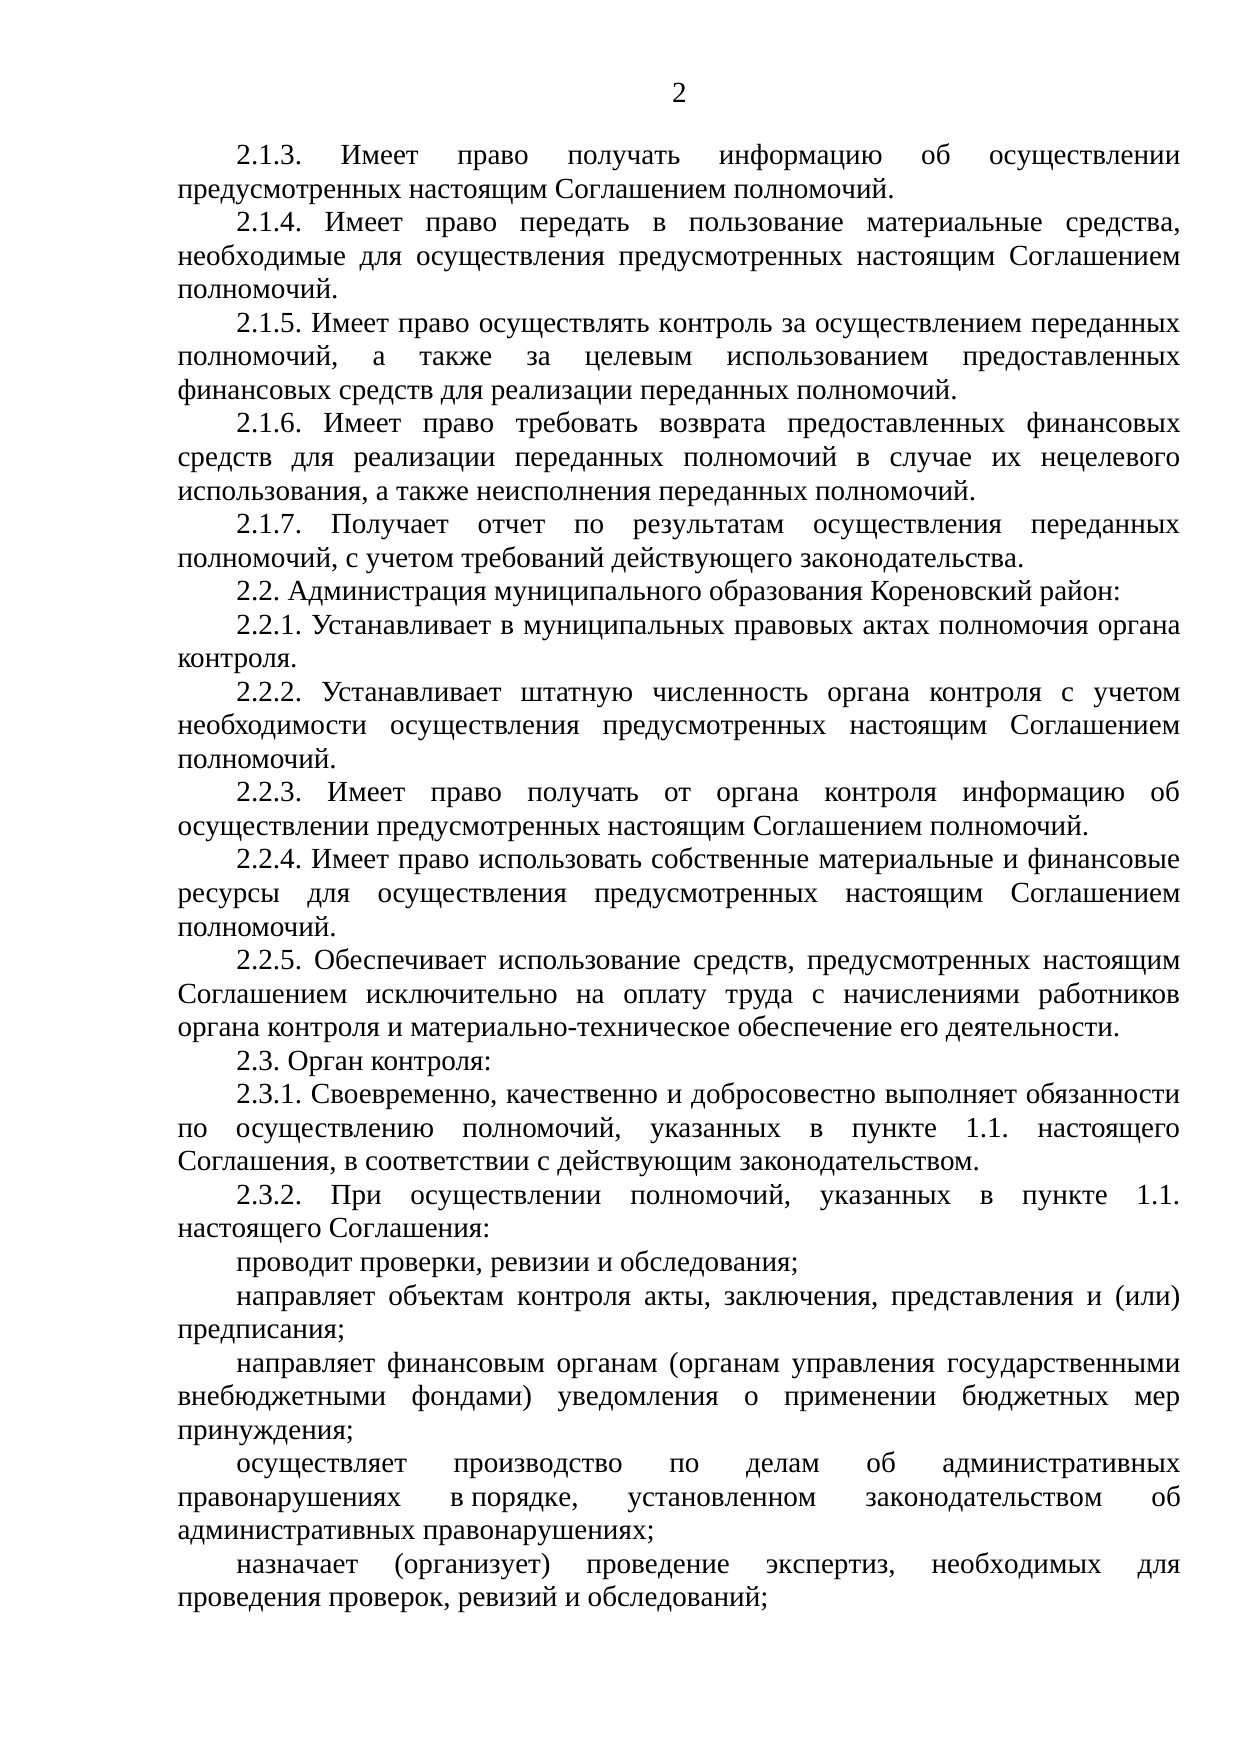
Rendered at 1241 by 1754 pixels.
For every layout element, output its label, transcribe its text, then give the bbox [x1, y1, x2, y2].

text 2.2.4. Имеет право использовать собственные материальные и финансовые ресурсы для осуществления предусмотренных настоящим Соглашением полномочий. [177, 842, 1181, 942]
text 2.1.4. Имеет право передать в пользование материальные средства, необходимые для осуществления предусмотренных настоящим Соглашением полномочий. [177, 204, 1181, 305]
text 2.2.1. Устанавливает в муниципальных правовых актах полномочия органа контроля. [177, 607, 1181, 674]
text 2.3. Орган контроля: [177, 1043, 1181, 1076]
text 2.2. Администрация муниципального образования Кореновский район: [177, 573, 1181, 607]
text 2.1.7. Получает отчет по результатам осуществления переданных полномочий, с учетом требований действующего законодательства. [177, 506, 1181, 573]
text 2.1.6. Имеет право требовать возврата предоставленных финансовых средств для реализации переданных полномочий в случае их нецелевого использования, а также неисполнения переданных полномочий. [177, 406, 1181, 506]
text 2.1.5. Имеет право осуществлять контроль за осуществлением переданных полномочий, а также за целевым использованием предоставленных финансовых средств для реализации переданных полномочий. [177, 305, 1181, 406]
text 2.2.3. Имеет право получать от органа контроля информацию об осуществлении предусмотренных настоящим Соглашением полномочий. [177, 774, 1181, 842]
text направляет объектам контроля акты, заключения, представления и (или) предписания; [177, 1278, 1181, 1345]
text 2.3.1. Своевременно, качественно и добросовестно выполняет обязанности по осуществлению полномочий, указанных в пункте 1.1. настоящего Соглашения, в соответствии с действующим законодательством. [177, 1076, 1181, 1177]
text назначает (организует) проведение экспертиз, необходимых для проведения проверок, ревизий и обследований; [177, 1546, 1181, 1613]
text 2.2.5. Обеспечивает использование средств, предусмотренных настоящим Соглашением исключительно на оплату труда с начислениями работников органа контроля и материально-техническое обеспечение его деятельности. [177, 942, 1181, 1043]
text 2.3.2. При осуществлении полномочий, указанных в пункте 1.1. настоящего Соглашения: [177, 1177, 1181, 1244]
text 2.2.2. Устанавливает штатную численность органа контроля с учетом необходимости осуществления предусмотренных настоящим Соглашением полномочий. [177, 674, 1181, 774]
text осуществляет производство по делам об административных правонарушениях в порядке, установленном законодательством об административных правонарушениях; [177, 1445, 1181, 1546]
text проводит проверки, ревизии и обследования; [177, 1244, 1181, 1278]
text 2.1.3. Имеет право получать информацию об осуществлении предусмотренных настоящим Соглашением полномочий. [177, 137, 1181, 204]
text направляет финансовым органам (органам управления государственными внебюджетными фондами) уведомления о применении бюджетных мер принуждения; [177, 1345, 1181, 1445]
